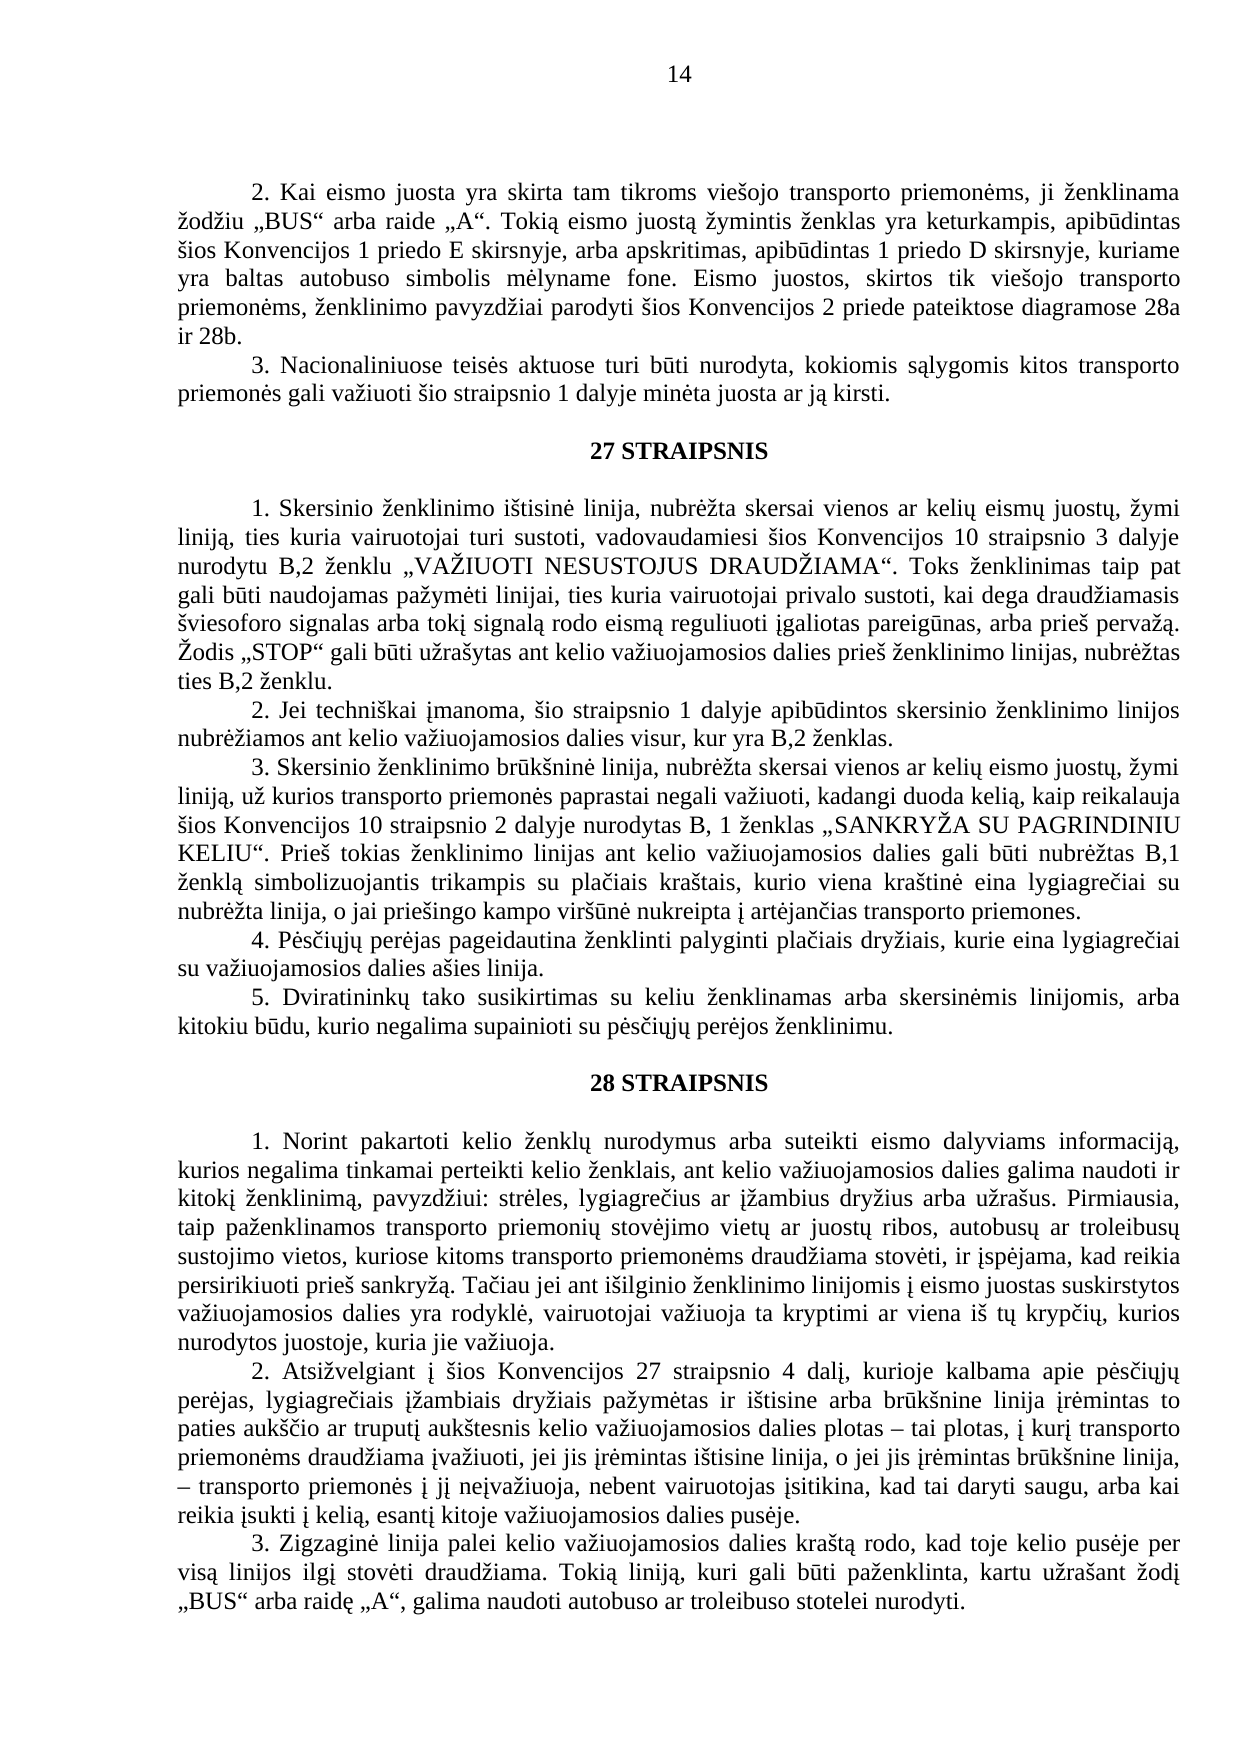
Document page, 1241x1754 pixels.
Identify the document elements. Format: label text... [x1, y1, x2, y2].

text 3. Skersinio ženklinimo brūkšninė linija, nubrėžta skersai vienos ar kelių eismo juostų, žymi liniją, už kurios transporto priemonės paprastai negali važiuoti, kadangi duoda kelią, kaip reikalauja šios Konvencijos 10 straipsnio 2 dalyje nurodytas B, 1 ženklas „Sankryža su pagrindiniu keliu“. Prieš tokias ženklinimo linijas ant kelio važiuojamosios dalies gali būti nubrėžtas B,1 ženklą simbolizuojantis trikampis su plačiais kraštais, kurio viena kraštinė eina lygiagrečiai su nubrėžta linija, o jai priešingo kampo viršūnė nukreipta į artėjančias transporto priemones. [177, 752, 1181, 925]
text 27 straipsnis [177, 436, 1181, 465]
text 2. Jei techniškai įmanoma, šio straipsnio 1 dalyje apibūdintos skersinio ženklinimo linijos nubrėžiamos ant kelio važiuojamosios dalies visur, kur yra B,2 ženklas. [177, 695, 1181, 752]
text 4. Pėsčiųjų perėjas pageidautina ženklinti palyginti plačiais dryžiais, kurie eina lygiagrečiai su važiuojamosios dalies ašies linija. [177, 925, 1181, 982]
text 5. Dviratininkų tako susikirtimas su keliu ženklinamas arba skersinėmis linijomis, arba kitokiu būdu, kurio negalima supainioti su pėsčiųjų perėjos ženklinimu. [177, 982, 1181, 1040]
text 3. Zigzaginė linija palei kelio važiuojamosios dalies kraštą rodo, kad toje kelio pusėje per visą linijos ilgį stovėti draudžiama. Tokią liniją, kuri gali būti paženklinta, kartu užrašant žodį „BUS“ arba raidę „A“, galima naudoti autobuso ar troleibuso stotelei nurodyti. [177, 1528, 1181, 1615]
text 28 straipsnis [177, 1068, 1181, 1097]
text 2. Atsižvelgiant į šios Konvencijos 27 straipsnio 4 dalį, kurioje kalbama apie pėsčiųjų perėjas, lygiagrečiais įžambiais dryžiais pažymėtas ir ištisine arba brūkšnine linija įrėmintas to paties aukščio ar truputį aukštesnis kelio važiuojamosios dalies plotas – tai plotas, į kurį transporto priemonėms draudžiama įvažiuoti, jei jis įrėmintas ištisine linija, o jei jis įrėmintas brūkšnine linija, – transporto priemonės į jį neįvažiuoja, nebent vairuotojas įsitikina, kad tai daryti saugu, arba kai reikia įsukti į kelią, esantį kitoje važiuojamosios dalies pusėje. [177, 1356, 1181, 1528]
text 1. Skersinio ženklinimo ištisinė linija, nubrėžta skersai vienos ar kelių eismų juostų, žymi liniją, ties kuria vairuotojai turi sustoti, vadovaudamiesi šios Konvencijos 10 straipsnio 3 dalyje nurodytu B,2 ženklu „Važiuoti nesustojus draudžiama“. Toks ženklinimas taip pat gali būti naudojamas pažymėti linijai, ties kuria vairuotojai privalo sustoti, kai dega draudžiamasis šviesoforo signalas arba tokį signalą rodo eismą reguliuoti įgaliotas pareigūnas, arba prieš pervažą. Žodis „stop“ gali būti užrašytas ant kelio važiuojamosios dalies prieš ženklinimo linijas, nubrėžtas ties B,2 ženklu. [177, 493, 1181, 695]
text 3. Nacionaliniuose teisės aktuose turi būti nurodyta, kokiomis sąlygomis kitos transporto priemonės gali važiuoti šio straipsnio 1 dalyje minėta juosta ar ją kirsti. [177, 350, 1181, 407]
text 2. Kai eismo juosta yra skirta tam tikroms viešojo transporto priemonėms, ji ženklinama žodžiu „BUS“ arba raide „A“. Tokią eismo juostą žymintis ženklas yra keturkampis, apibūdintas šios Konvencijos 1 priedo E skirsnyje, arba apskritimas, apibūdintas 1 priedo D skirsnyje, kuriame yra baltas autobuso simbolis mėlyname fone. Eismo juostos, skirtos tik viešojo transporto priemonėms, ženklinimo pavyzdžiai parodyti šios Konvencijos 2 priede pateiktose diagramose 28a ir 28b. [177, 177, 1181, 350]
text 1. Norint pakartoti kelio ženklų nurodymus arba suteikti eismo dalyviams informaciją, kurios negalima tinkamai perteikti kelio ženklais, ant kelio važiuojamosios dalies galima naudoti ir kitokį ženklinimą, pavyzdžiui: strėles, lygiagrečius ar įžambius dryžius arba užrašus. Pirmiausia, taip paženklinamos transporto priemonių stovėjimo vietų ar juostų ribos, autobusų ar troleibusų sustojimo vietos, kuriose kitoms transporto priemonėms draudžiama stovėti, ir įspėjama, kad reikia persirikiuoti prieš sankryžą. Tačiau jei ant išilginio ženklinimo linijomis į eismo juostas suskirstytos važiuojamosios dalies yra rodyklė, vairuotojai važiuoja ta kryptimi ar viena iš tų krypčių, kurios nurodytos juostoje, kuria jie važiuoja. [177, 1126, 1181, 1356]
